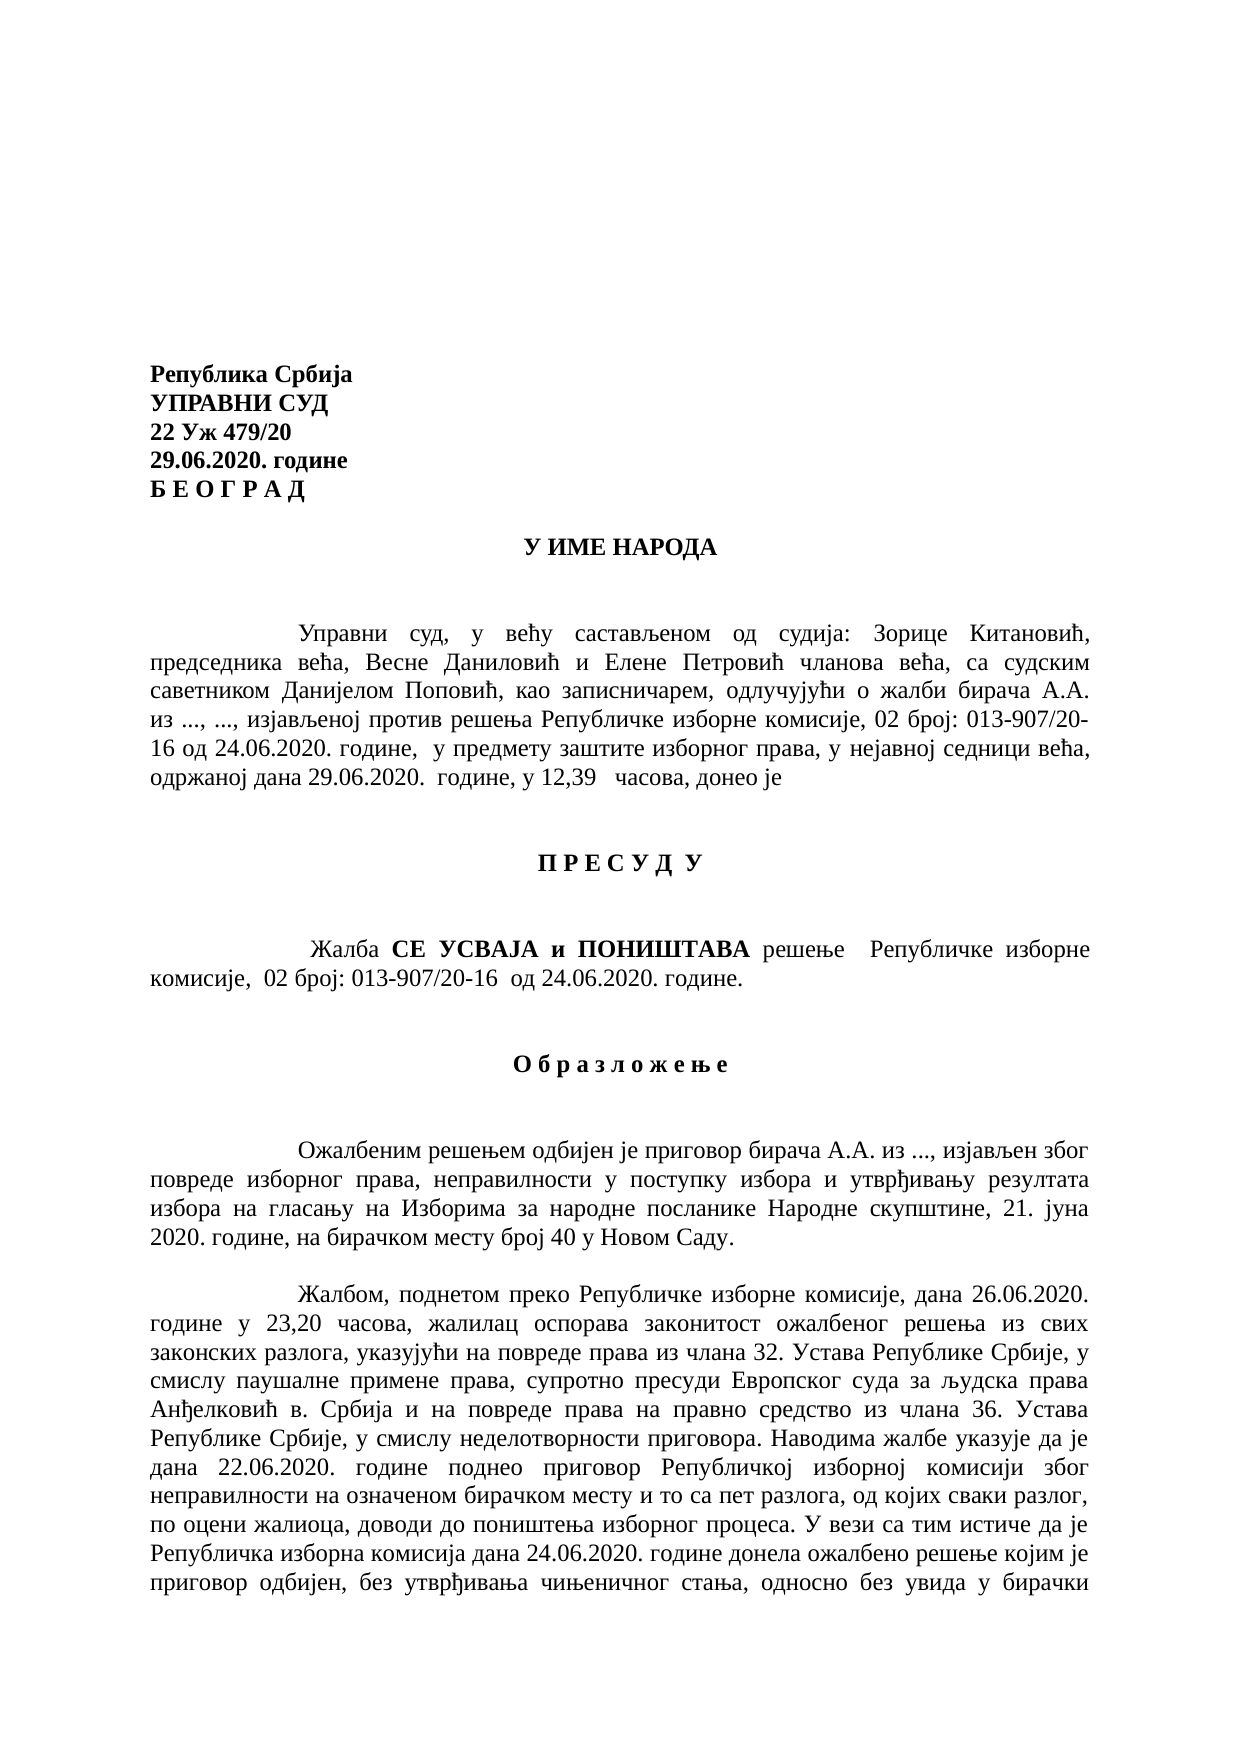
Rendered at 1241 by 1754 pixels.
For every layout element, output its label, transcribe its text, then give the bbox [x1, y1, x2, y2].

text 22 Уж 479/20 [150, 417, 1090, 445]
text П Р Е С У Д У [150, 848, 1090, 877]
text У ИМЕ НАРОДА [150, 532, 1090, 560]
text Б Е О Г Р А Д [150, 474, 1090, 503]
text 29.06.2020. године [150, 445, 1090, 474]
text УПРАВНИ СУД [150, 388, 1090, 417]
text Жалба СЕ УСВАЈА и ПОНИШТАВА решење Републичке изборне комисије, 02 број: 013-907/20-16 од 24.06.2020. године. [150, 934, 1090, 992]
text Управни суд, у већу састављеном од судија: Зорицe Китановић, председника већа, Весне Даниловић и Елене Петровић чланова већа, са судским саветником Данијелом Поповић, као записничарем, одлучујући о жалби бирача A.A. из ..., ..., изјављеној против решења Републичке изборне комисије, 02 број: 013-907/20-16 од 24.06.2020. године, у предмету заштите изборног права, у нејавној седници већа, одржаној дана 29.06.2020. године, у 12,39 часова, донео је [150, 618, 1090, 790]
text Ожалбеним решењем одбијен је приговор бирача A.A. из ..., изјављен због повреде изборног права, неправилности у поступку избора и утврђивању резултата избора на гласању на Изборима за народне посланике Народне скупштине, 21. јуна 2020. године, на бирачком месту број 40 у Новом Саду. [150, 1135, 1090, 1250]
text Жалбом, поднетом преко Републичке изборне комисије, дана 26.06.2020. године у 23,20 часова, жалилац оспорава законитост ожалбеног решења из свих законских разлога, указујући на повреде права из члана 32. Устава Републике Србије, у смислу паушалне примене права, супротно пресуди Европског суда за људска права Анђелковић в. Србија и на повреде права на правно средство из члана 36. Устава Републике Србије, у смислу неделотворности приговора. Наводима жалбе указује да је дана 22.06.2020. године поднео приговор Републичкоj изборној комисији због неправилности на означеном бирачком месту и то са пет разлога, од којих сваки разлог, по оцени жалиоца, доводи до поништења изборног процеса. У вези са тим истиче да је Републичка изборна комисија дана 24.06.2020. године донела ожалбено решење којим је приговор одбијен, без утврђивања чињеничног стања, односно без увида у бирачки [150, 1279, 1090, 1595]
text Република Србија [150, 148, 1090, 388]
text О б р а з л о ж е њ е [150, 1049, 1090, 1078]
